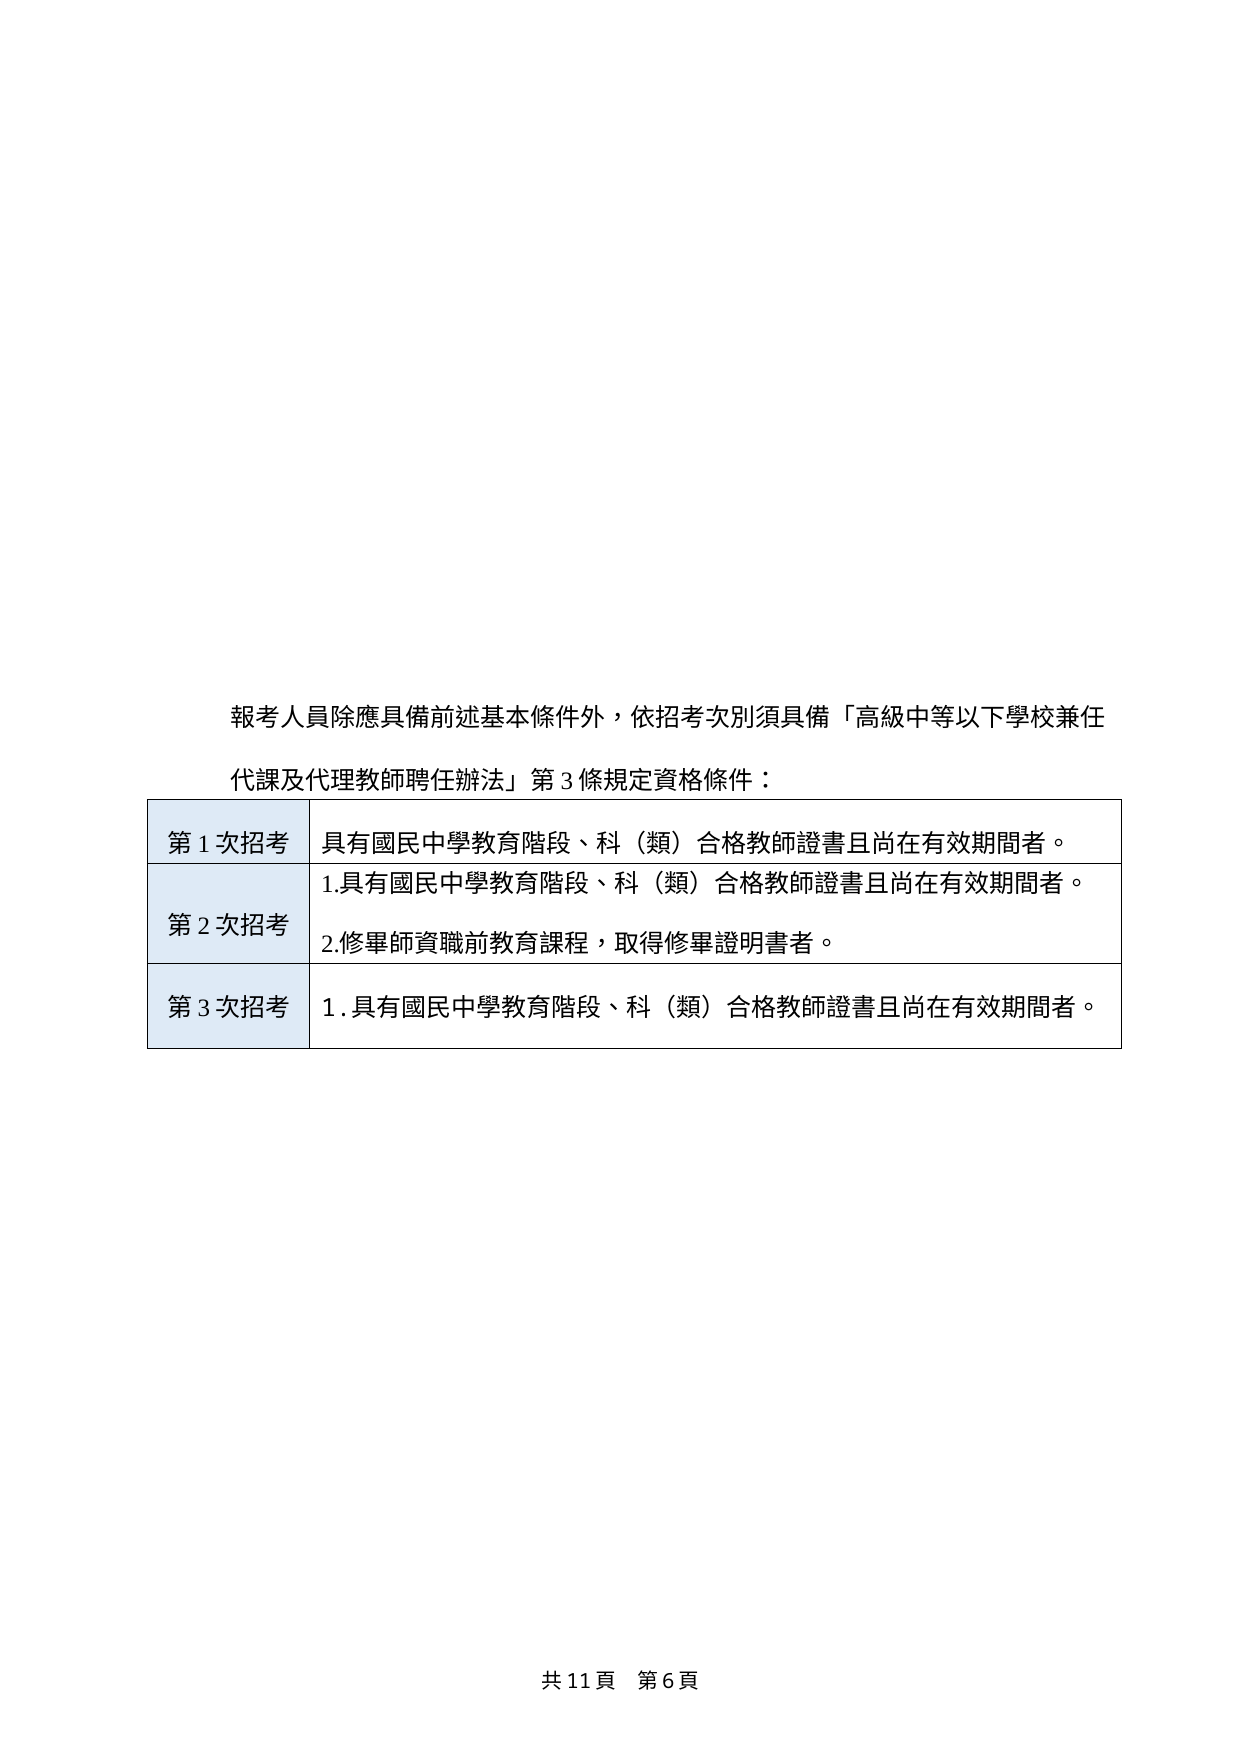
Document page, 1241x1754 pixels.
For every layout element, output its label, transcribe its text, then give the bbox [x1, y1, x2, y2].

table_header 第1次招考 [148, 800, 309, 863]
table_cell 第3次招考 [148, 964, 309, 1048]
table_cell 具有國民中學教育階段、科（類）合格教師證書且尚在有效期間者。 [310, 964, 1121, 1048]
table_cell 第2次招考 [148, 864, 309, 963]
table_cell 1.具有國民中學教育階段、科（類）合格教師證書且尚在有效期間者。 2.修畢師資職前教育課程，取得修畢證明書者。 [310, 864, 1121, 963]
text 報考人員除應具備前述基本條件外，依招考次別須具備「高級中等以下學校兼任代課及代理教師聘任辦法」第3條規定資格條件： [230, 674, 1122, 799]
table_header 具有國民中學教育階段、科（類）合格教師證書且尚在有效期間者。 [310, 800, 1121, 863]
